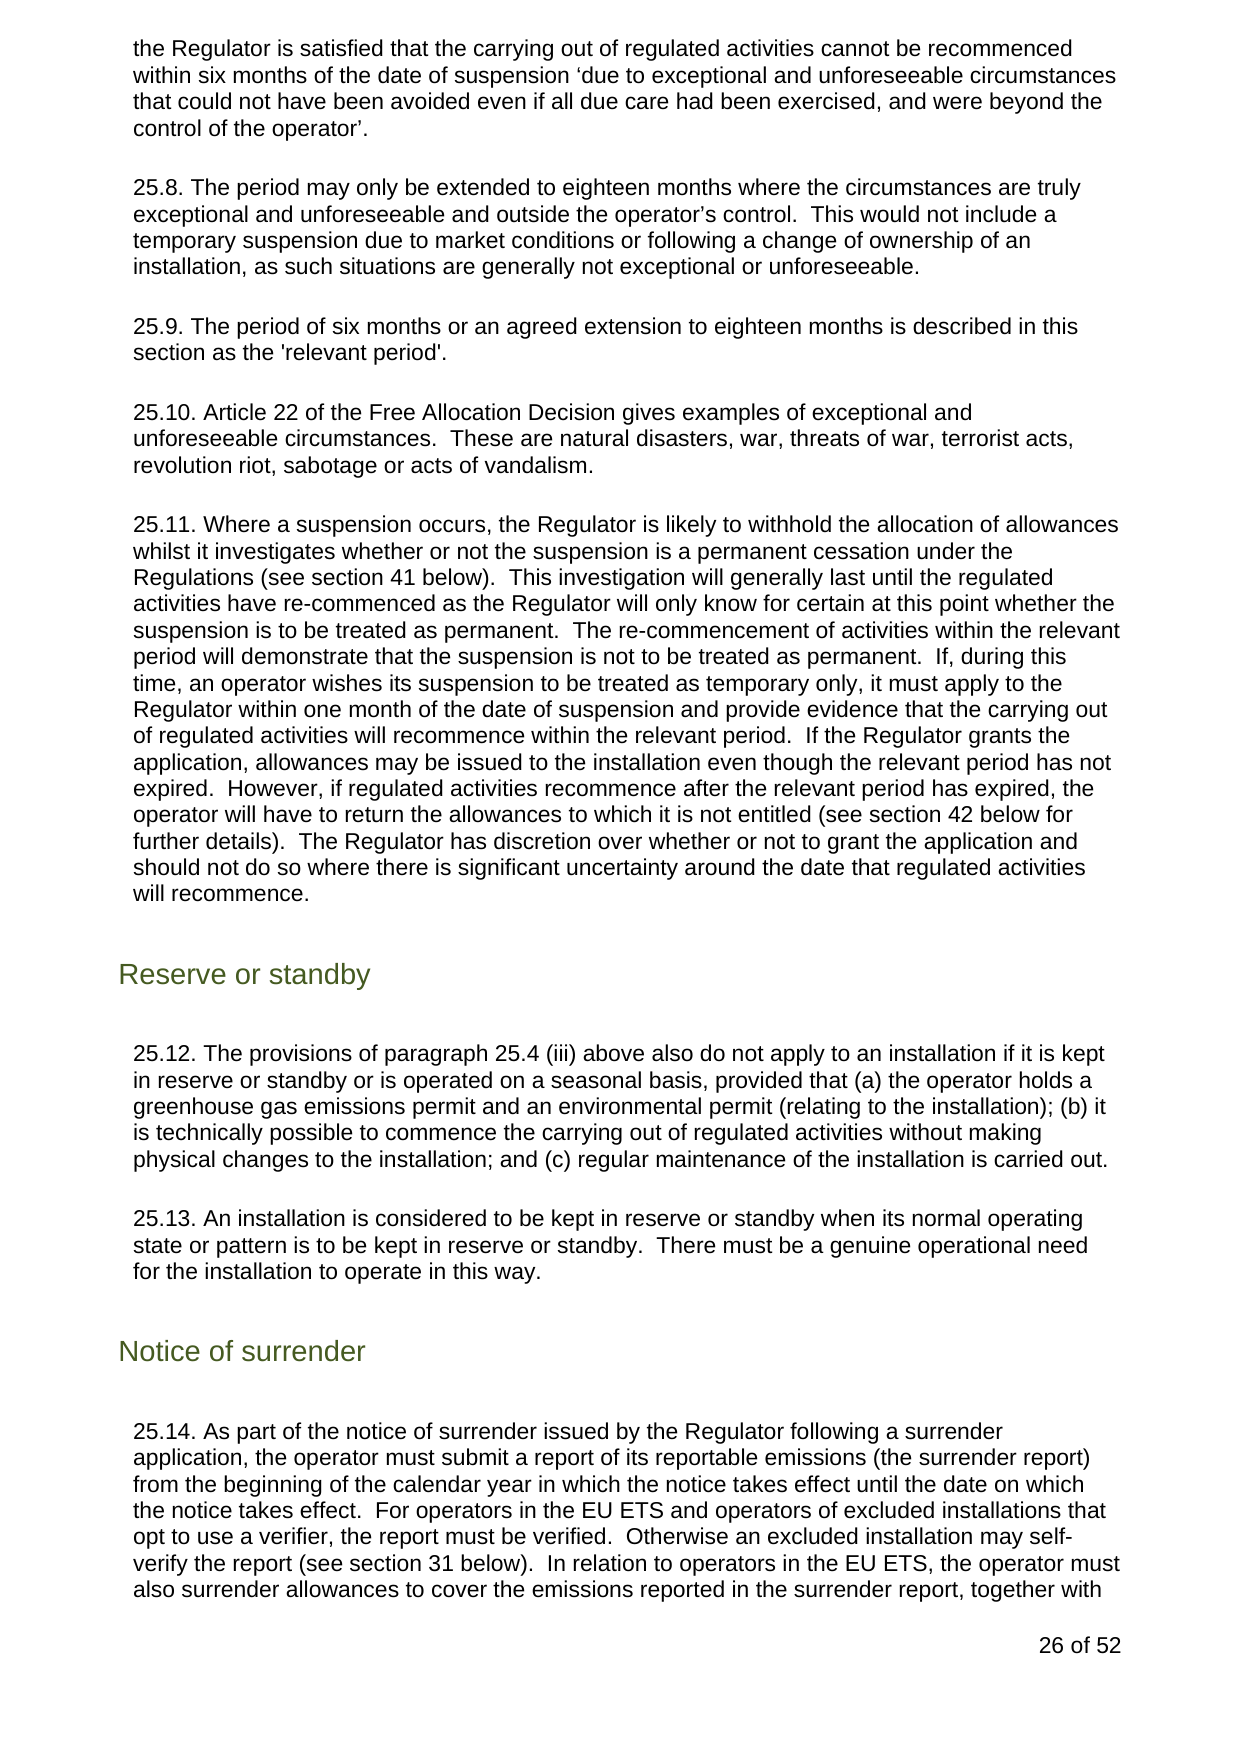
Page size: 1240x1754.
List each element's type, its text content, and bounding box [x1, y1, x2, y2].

list The period may only be extended to eighteen months where the circumstances are truly exceptional and unforeseeable and outside the operator’s control. This would not include a temporary suspension due to market conditions or following a change of ownership of an installation, as such situations are generally not exceptional or unforeseeable. [133, 174, 1121, 279]
list As part of the notice of surrender issued by the Regulator following a surrender application, the operator must submit a report of its reportable emissions (the surrender report) from the beginning of the calendar year in which the notice takes effect until the date on which the notice takes effect. For operators in the EU ETS and operators of excluded installations that opt to use a verifier, the report must be verified. Otherwise an excluded installation may self-verify the report (see section 31 below). In relation to operators in the EU ETS, the operator must also surrender allowances to cover the emissions reported in the surrender report, together with [133, 1418, 1121, 1602]
list Where a suspension occurs, the Regulator is likely to withhold the allocation of allowances whilst it investigates whether or not the suspension is a permanent cessation under the Regulations (see section 41 below). This investigation will generally last until the regulated activities have re-commenced as the Regulator will only know for certain at this point whether the suspension is to be treated as permanent. The re-commencement of activities within the relevant period will demonstrate that the suspension is not to be treated as permanent. If, during this time, an operator wishes its suspension to be treated as temporary only, it must apply to the Regulator within one month of the date of suspension and provide evidence that the carrying out of regulated activities will recommence within the relevant period. If the Regulator grants the application, allowances may be issued to the installation even though the relevant period has not expired. However, if regulated activities recommence after the relevant period has expired, the operator will have to return the allowances to which it is not entitled (see section 42 below for further details). The Regulator has discretion over whether or not to grant the application and should not do so where there is significant uncertainty around the date that regulated activities will recommence. [133, 511, 1121, 907]
list The period of six months or an agreed extension to eighteen months is described in this section as the 'relevant period'. [133, 313, 1121, 366]
list Article 22 of the Free Allocation Decision gives examples of exceptional and unforeseeable circumstances. These are natural disasters, war, threats of war, terrorist acts, revolution riot, sabotage or acts of vandalism. [133, 399, 1121, 478]
list The provisions of paragraph 25.4 (iii) above also do not apply to an installation if it is kept in reserve or standby or is operated on a seasonal basis, provided that (a) the operator holds a greenhouse gas emissions permit and an environmental permit (relating to the installation); (b) it is technically possible to commence the carrying out of regulated activities without making physical changes to the installation; and (c) regular maintenance of the installation is carried out. [133, 1040, 1121, 1172]
list An installation is considered to be kept in reserve or standby when its normal operating state or pattern is to be kept in reserve or standby. There must be a genuine operational need for the installation to operate in this way. [133, 1205, 1121, 1284]
list the Regulator is satisfied that the carrying out of regulated activities cannot be recommenced within six months of the date of suspension ‘due to exceptional and unforeseeable circumstances that could not have been avoided even if all due care had been exercised, and were beyond the control of the operator’. [133, 35, 1121, 141]
subtitle Reserve or standby [118, 957, 1121, 990]
subtitle Notice of surrender [118, 1334, 1121, 1368]
